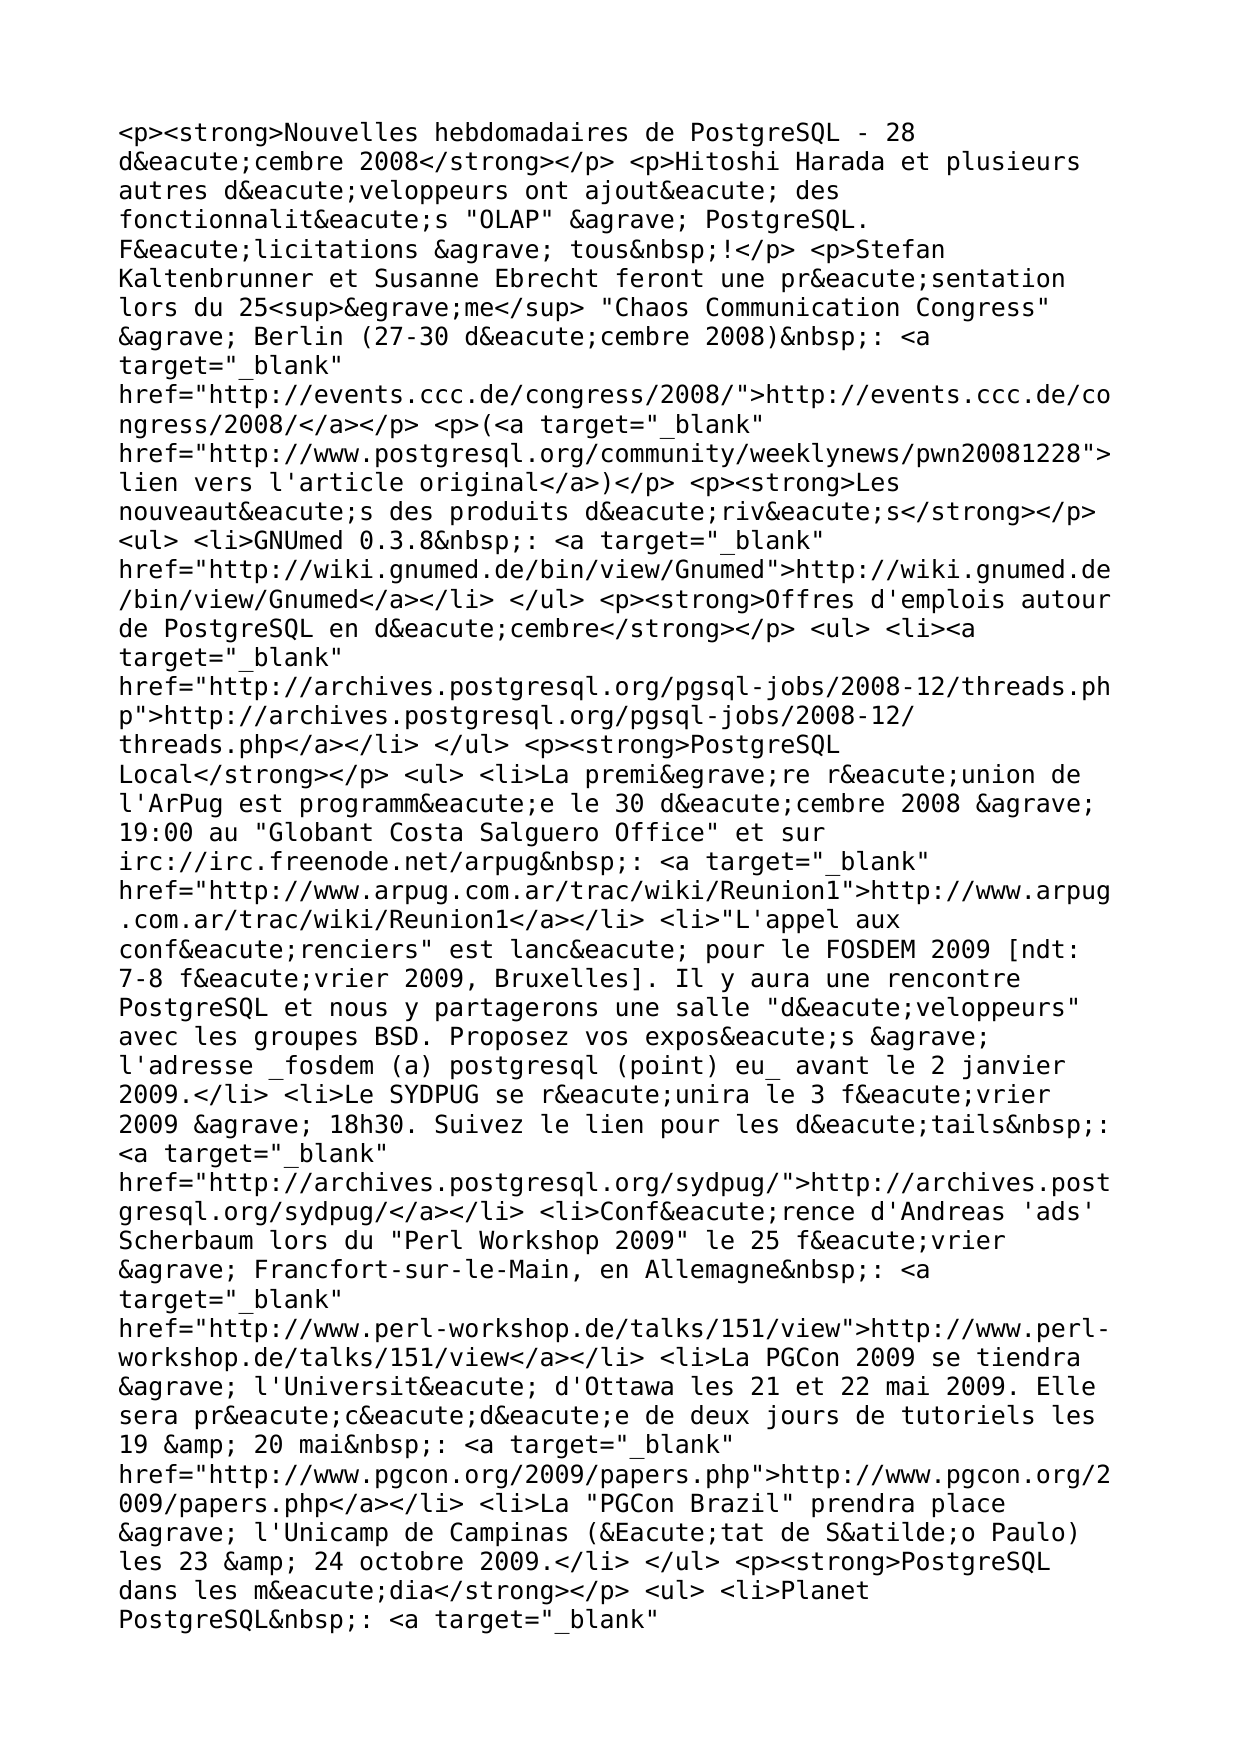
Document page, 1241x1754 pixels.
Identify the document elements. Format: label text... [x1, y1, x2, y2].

text <p><strong>Nouvelles hebdomadaires de PostgreSQL - 28 d&eacute;cembre 2008</strong></p> <p>Hitoshi Harada et plusieurs autres d&eacute;veloppeurs ont ajout&eacute; des fonctionnalit&eacute;s "OLAP" &agrave; PostgreSQL. F&eacute;licitations &agrave; tous&nbsp;!</p> <p>Stefan Kaltenbrunner et Susanne Ebrecht feront une pr&eacute;sentation lors du 25<sup>&egrave;me</sup> "Chaos Communication Congress" &agrave; Berlin (27-30 d&eacute;cembre 2008)&nbsp;: <a target="_blank" href="http://events.ccc.de/congress/2008/">http://events.ccc.de/congress/2008/</a></p> <p>(<a target="_blank" href="http://www.postgresql.org/community/weeklynews/pwn20081228">lien vers l'article original</a>)</p> <p><strong>Les nouveaut&eacute;s des produits d&eacute;riv&eacute;s</strong></p> <ul> <li>GNUmed 0.3.8&nbsp;: <a target="_blank" href="http://wiki.gnumed.de/bin/view/Gnumed">http://wiki.gnumed.de/bin/view/Gnumed</a></li> </ul> <p><strong>Offres d'emplois autour de PostgreSQL en d&eacute;cembre</strong></p> <ul> <li><a target="_blank" href="http://archives.postgresql.org/pgsql-jobs/2008-12/threads.php">http://archives.postgresql.org/pgsql-jobs/2008-12/threads.php</a></li> </ul> <p><strong>PostgreSQL Local</strong></p> <ul> <li>La premi&egrave;re r&eacute;union de l'ArPug est programm&eacute;e le 30 d&eacute;cembre 2008 &agrave; 19:00 au "Globant Costa Salguero Office" et sur irc://irc.freenode.net/arpug&nbsp;: <a target="_blank" href="http://www.arpug.com.ar/trac/wiki/Reunion1">http://www.arpug.com.ar/trac/wiki/Reunion1</a></li> <li>"L'appel aux conf&eacute;renciers" est lanc&eacute; pour le FOSDEM 2009 [ndt: 7-8 f&eacute;vrier 2009, Bruxelles]. Il y aura une rencontre PostgreSQL et nous y partagerons une salle "d&eacute;veloppeurs" avec les groupes BSD. Proposez vos expos&eacute;s &agrave; l'adresse _fosdem (a) postgresql (point) eu_ avant le 2 janvier 2009.</li> <li>Le SYDPUG se r&eacute;unira le 3 f&eacute;vrier 2009 &agrave; 18h30. Suivez le lien pour les d&eacute;tails&nbsp;: <a target="_blank" href="http://archives.postgresql.org/sydpug/">http://archives.postgresql.org/sydpug/</a></li> <li>Conf&eacute;rence d'Andreas 'ads' Scherbaum lors du "Perl Workshop 2009" le 25 f&eacute;vrier &agrave; Francfort-sur-le-Main, en Allemagne&nbsp;: <a target="_blank" href="http://www.perl-workshop.de/talks/151/view">http://www.perl-workshop.de/talks/151/view</a></li> <li>La PGCon 2009 se tiendra &agrave; l'Universit&eacute; d'Ottawa les 21 et 22 mai 2009. Elle sera pr&eacute;c&eacute;d&eacute;e de deux jours de tutoriels les 19 &amp; 20 mai&nbsp;: <a target="_blank" href="http://www.pgcon.org/2009/papers.php">http://www.pgcon.org/2009/papers.php</a></li> <li>La "PGCon Brazil" prendra place &agrave; l'Unicamp de Campinas (&Eacute;tat de S&atilde;o Paulo) les 23 &amp; 24 octobre 2009.</li> </ul> <p><strong>PostgreSQL dans les m&eacute;dia</strong></p> <ul> <li>Planet PostgreSQL&nbsp;: <a target="_blank" [118, 118, 1122, 1635]
